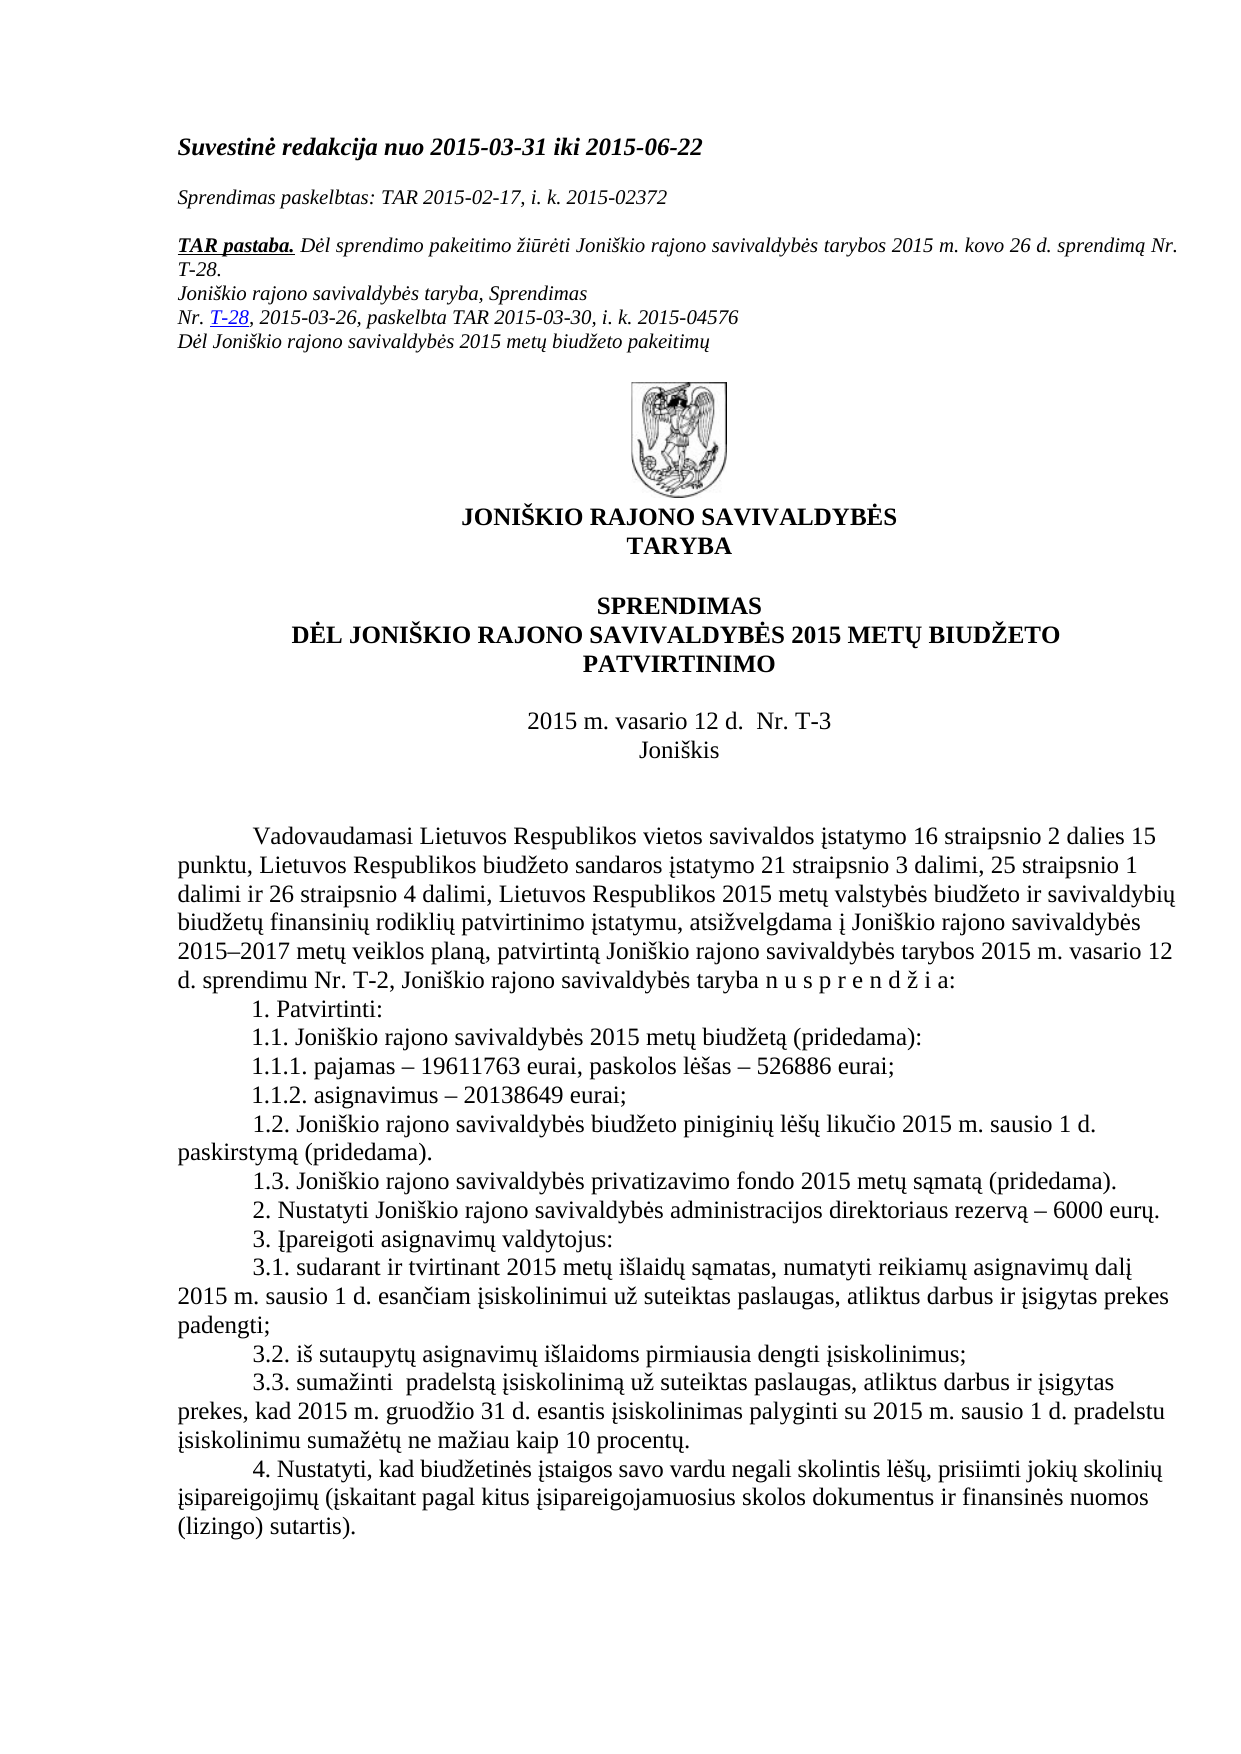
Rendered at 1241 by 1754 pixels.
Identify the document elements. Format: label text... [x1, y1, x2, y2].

text 2. Nustatyti Joniškio rajono savivaldybės administracijos direktoriaus rezervą – 6000 eurų. [177, 1195, 1181, 1224]
text 1.1.2. asignavimus – 20138649 eurai; [177, 1080, 1181, 1109]
text 1.2. Joniškio rajono savivaldybės biudžeto piniginių lėšų likučio 2015 m. sausio 1 d. paskirstymą (pridedama). [177, 1109, 1181, 1166]
text 1.3. Joniškio rajono savivaldybės privatizavimo fondo 2015 metų sąmatą (pridedama). [177, 1166, 1181, 1195]
text TAR pastaba. Dėl sprendimo pakeitimo žiūrėti Joniškio rajono savivaldybės tarybos 2015 m. kovo 26 d. sprendimą Nr. T-28. [177, 233, 1181, 281]
text Joniškio rajono savivaldybės TARYBA [177, 502, 1181, 560]
text DĖL JONIŠKIO RAJONO SAVIVALDYBĖS 2015 METŲ BIUDŽETO [177, 620, 1181, 649]
text 1.1.1. pajamas – 19611763 eurai, paskolos lėšas – 526886 eurai; [177, 1051, 1181, 1080]
text Joniškio rajono savivaldybės taryba, Sprendimas [177, 281, 1181, 305]
text PATVIRTINIMO [177, 649, 1181, 677]
text 4. Nustatyti, kad biudžetinės įstaigos savo vardu negali skolintis lėšų, prisiimti jokių skolinių įsipareigojimų (įskaitant pagal kitus įsipareigojamuosius skolos dokumentus ir finansinės nuomos (lizingo) sutartis). [177, 1454, 1181, 1540]
text Nr. T-28, 2015-03-26, paskelbta TAR 2015-03-30, i. k. 2015-04576 [177, 305, 1181, 329]
text 3.3. sumažinti pradelstą įsiskolinimą už suteiktas paslaugas, atliktus darbus ir įsigytas prekes, kad 2015 m. gruodžio 31 d. esantis įsiskolinimas palyginti su 2015 m. sausio 1 d. pradelstu įsiskolinimu sumažėtų ne mažiau kaip 10 procentų. [177, 1367, 1181, 1454]
text Suvestinė redakcija nuo 2015-03-31 iki 2015-06-22 [177, 132, 1181, 161]
text Joniškis [177, 735, 1181, 764]
text Sprendimas paskelbtas: TAR 2015-02-17, i. k. 2015-02372 [177, 185, 1181, 209]
text SPRENDIMAS [177, 591, 1181, 620]
text 3.2. iš sutaupytų asignavimų išlaidoms pirmiausia dengti įsiskolinimus; [177, 1339, 1181, 1367]
text Vadovaudamasi Lietuvos Respublikos vietos savivaldos įstatymo 16 straipsnio 2 dalies 15 punktu, Lietuvos Respublikos biudžeto sandaros įstatymo 21 straipsnio 3 dalimi, 25 straipsnio 1 dalimi ir 26 straipsnio 4 dalimi, Lietuvos Respublikos 2015 metų valstybės biudžeto ir savivaldybių biudžetų finansinių rodiklių patvirtinimo įstatymu, atsižvelgdama į Joniškio rajono savivaldybės 2015–2017 metų veiklos planą, patvirtintą Joniškio rajono savivaldybės tarybos 2015 m. vasario 12 d. sprendimu Nr. T-2, Joniškio rajono savivaldybės taryba nusprendžia: [177, 821, 1181, 994]
text 3. Įpareigoti asignavimų valdytojus: [177, 1224, 1181, 1252]
text 3.1. sudarant ir tvirtinant 2015 metų išlaidų sąmatas, numatyti reikiamų asignavimų dalį 2015 m. sausio 1 d. esančiam įsiskolinimui už suteiktas paslaugas, atliktus darbus ir įsigytas prekes padengti; [177, 1252, 1181, 1339]
text 1.1. Joniškio rajono savivaldybės 2015 metų biudžetą (pridedama): [177, 1022, 1181, 1051]
text 1. Patvirtinti: [177, 994, 1181, 1022]
text Dėl Joniškio rajono savivaldybės 2015 metų biudžeto pakeitimų [177, 329, 1181, 353]
text 2015 m. vasario 12 d. Nr. T-3 [177, 706, 1181, 735]
